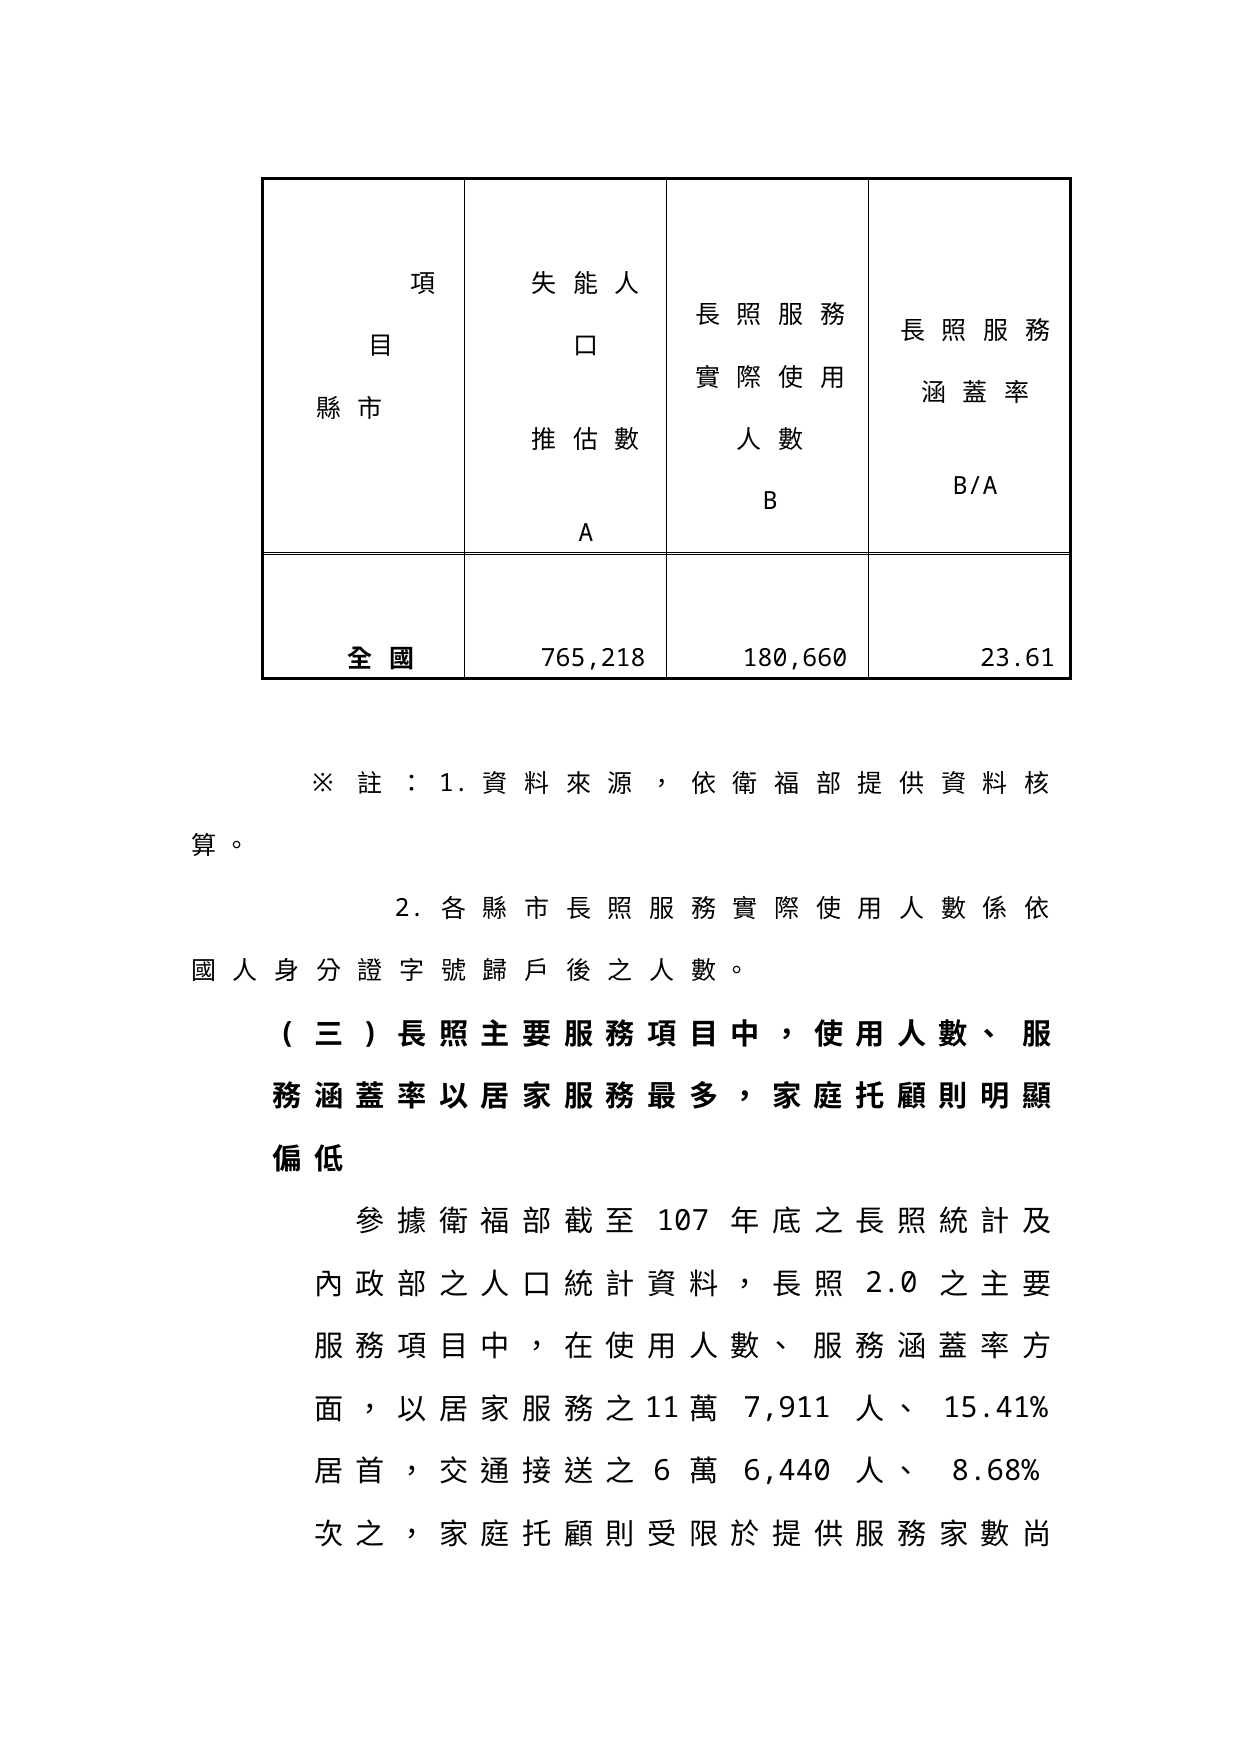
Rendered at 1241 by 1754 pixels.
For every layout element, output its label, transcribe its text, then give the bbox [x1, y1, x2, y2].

text 2.各縣市長照服務實際使用人數係依國人身分證字號歸戶後之人數。 [183, 865, 1058, 990]
table_cell 全國 [264, 555, 464, 677]
table_header 長照服務 涵蓋率 B/A [869, 180, 1069, 552]
table_header 項目 縣市 [264, 180, 464, 552]
table_cell 765,218 [465, 555, 666, 677]
table_cell 23.61 [869, 555, 1069, 677]
text ※註：1.資料來源，依衛福部提供資料核算。 [183, 740, 1058, 865]
table_header 失能人口 推估數 A [465, 180, 666, 552]
text 參據衛福部截至107年底之長照統計及內政部之人口統計資料，長照2.0之主要服務項目中，在使用人數、服務涵蓋率方面，以居家服務之11萬7,911人、15.41%居首，交通接送之6萬6,440人、8.68%次之，家庭托顧則受限於提供服務家數尚 [274, 1177, 1058, 1552]
table_cell 180,660 [667, 555, 868, 677]
text (三)長照主要服務項目中，使用人數、服務涵蓋率以居家服務最多，家庭托顧則明顯偏低 [242, 990, 1058, 1177]
table_header 長照服務 實際使用人數 B [667, 180, 868, 552]
